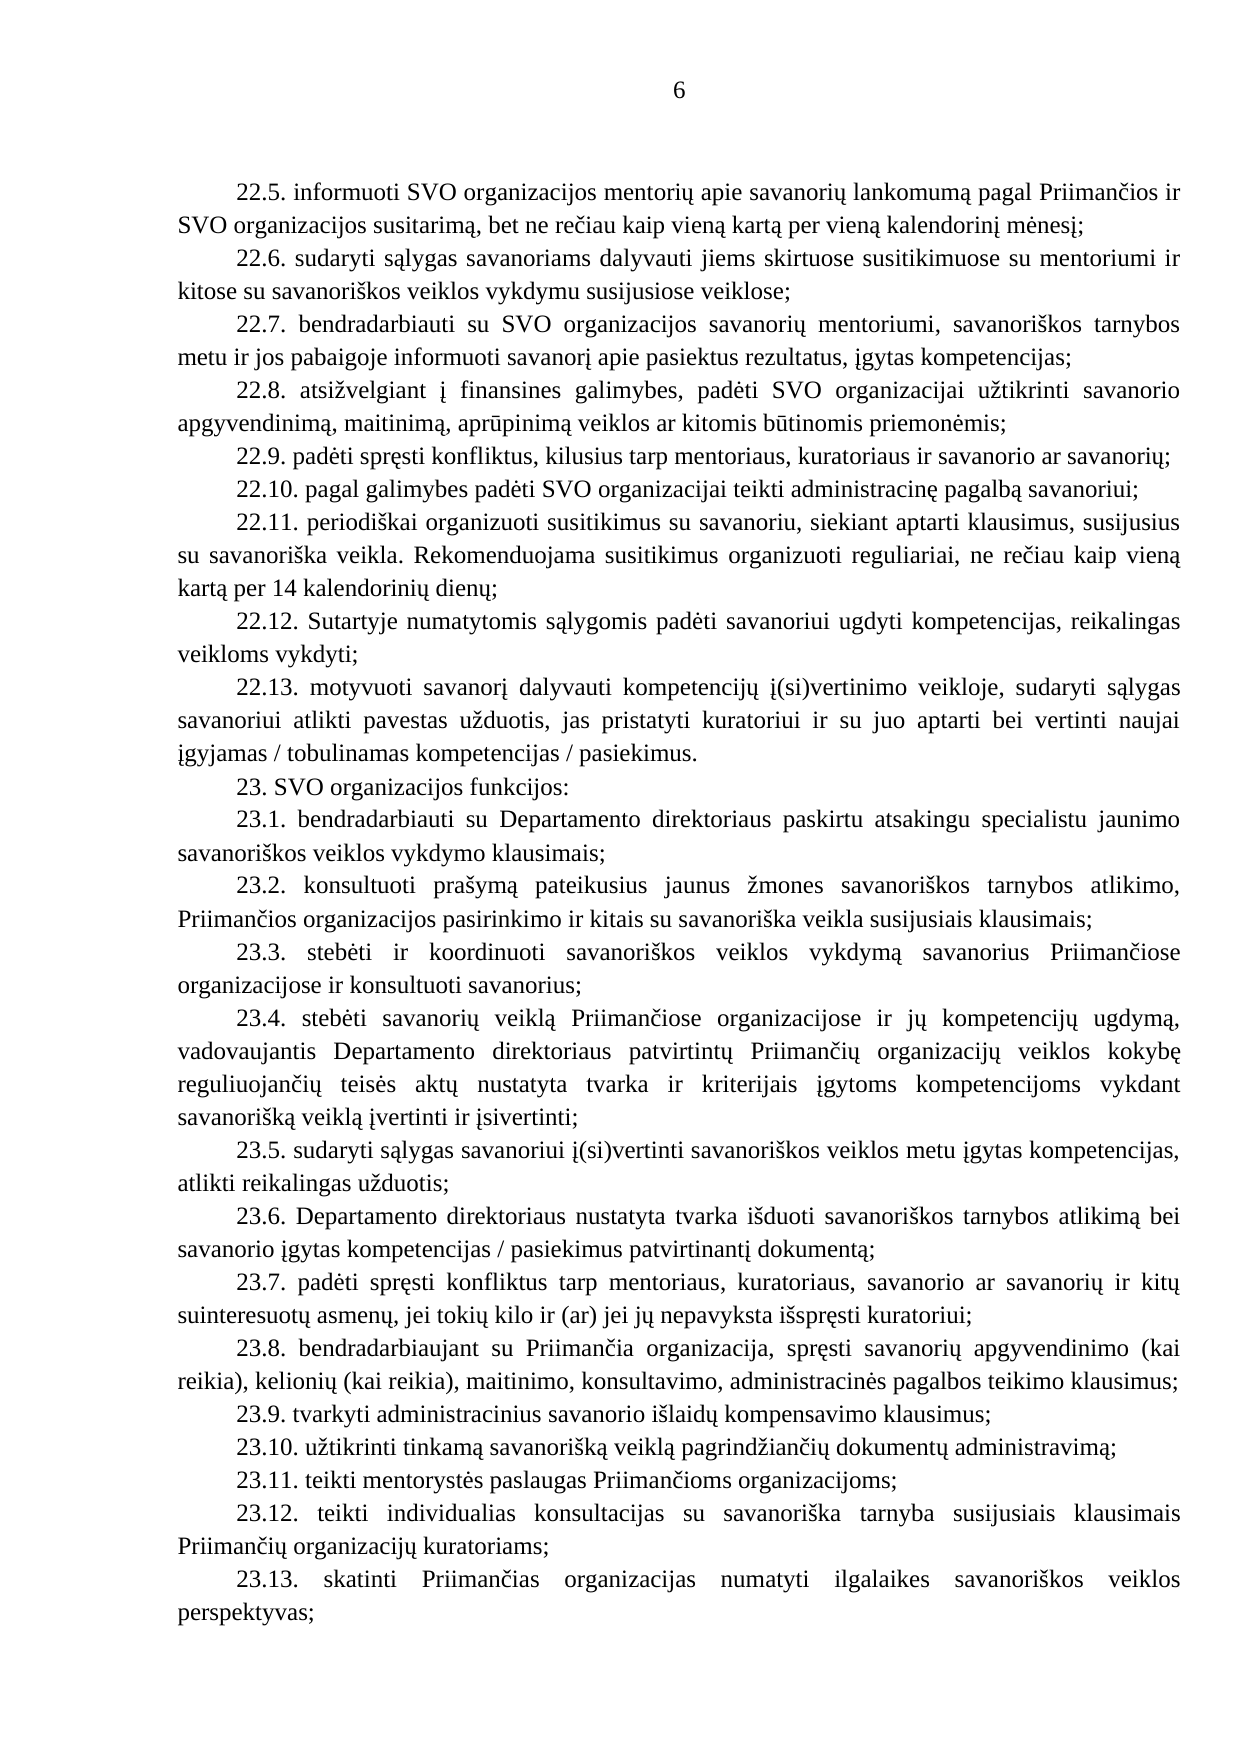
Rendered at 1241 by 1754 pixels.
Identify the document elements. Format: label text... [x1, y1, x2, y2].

text 23.3. stebėti ir koordinuoti savanoriškos veiklos vykdymą savanorius Priimančiose organizacijose ir konsultuoti savanorius; [177, 937, 1181, 998]
text 23.10. užtikrinti tinkamą savanorišką veiklą pagrindžiančių dokumentų administravimą; [177, 1432, 1181, 1461]
text 23.1. bendradarbiauti su Departamento direktoriaus paskirtu atsakingu specialistu jaunimo savanoriškos veiklos vykdymo klausimais; [177, 804, 1181, 866]
text 22.5. informuoti SVO organizacijos mentorių apie savanorių lankomumą pagal Priimančios ir SVO organizacijos susitarimą, bet ne rečiau kaip vieną kartą per vieną kalendorinį mėnesį; [177, 177, 1181, 239]
text 23.11. teikti mentorystės paslaugas Priimančioms organizacijoms; [177, 1465, 1181, 1494]
text 23.12. teikti individualias konsultacijas su savanoriška tarnyba susijusiais klausimais Priimančių organizacijų kuratoriams; [177, 1498, 1181, 1560]
text 23.2. konsultuoti prašymą pateikusius jaunus žmones savanoriškos tarnybos atlikimo, Priimančios organizacijos pasirinkimo ir kitais su savanoriška veikla susijusiais klausimais; [177, 871, 1181, 932]
text 22.12. Sutartyje numatytomis sąlygomis padėti savanoriui ugdyti kompetencijas, reikalingas veikloms vykdyti; [177, 606, 1181, 668]
text 23.4. stebėti savanorių veiklą Priimančiose organizacijose ir jų kompetencijų ugdymą, vadovaujantis Departamento direktoriaus patvirtintų Priimančių organizacijų veiklos kokybę reguliuojančių teisės aktų nustatyta tvarka ir kriterijais įgytoms kompetencijoms vykdant savanorišką veiklą įvertinti ir įsivertinti; [177, 1003, 1181, 1131]
text 22.6. sudaryti sąlygas savanoriams dalyvauti jiems skirtuose susitikimuose su mentoriumi ir kitose su savanoriškos veiklos vykdymu susijusiose veiklose; [177, 243, 1181, 305]
text 22.11. periodiškai organizuoti susitikimus su savanoriu, siekiant aptarti klausimus, susijusius su savanoriška veikla. Rekomenduojama susitikimus organizuoti reguliariai, ne rečiau kaip vieną kartą per 14 kalendorinių dienų; [177, 507, 1181, 602]
text 23.6. Departamento direktoriaus nustatyta tvarka išduoti savanoriškos tarnybos atlikimą bei savanorio įgytas kompetencijas / pasiekimus patvirtinantį dokumentą; [177, 1201, 1181, 1263]
text 23.9. tvarkyti administracinius savanorio išlaidų kompensavimo klausimus; [177, 1399, 1181, 1428]
text 22.8. atsižvelgiant į finansines galimybes, padėti SVO organizacijai užtikrinti savanorio apgyvendinimą, maitinimą, aprūpinimą veiklos ar kitomis būtinomis priemonėmis; [177, 375, 1181, 437]
text 22.10. pagal galimybes padėti SVO organizacijai teikti administracinę pagalbą savanoriui; [177, 474, 1181, 503]
text 22.7. bendradarbiauti su SVO organizacijos savanorių mentoriumi, savanoriškos tarnybos metu ir jos pabaigoje informuoti savanorį apie pasiektus rezultatus, įgytas kompetencijas; [177, 309, 1181, 371]
text 22.9. padėti spręsti konfliktus, kilusius tarp mentoriaus, kuratoriaus ir savanorio ar savanorių; [177, 441, 1181, 470]
text 23.7. padėti spręsti konfliktus tarp mentoriaus, kuratoriaus, savanorio ar savanorių ir kitų suinteresuotų asmenų, jei tokių kilo ir (ar) jei jų nepavyksta išspręsti kuratoriui; [177, 1267, 1181, 1329]
text 23.13. skatinti Priimančias organizacijas numatyti ilgalaikes savanoriškos veiklos perspektyvas; [177, 1564, 1181, 1626]
text 23.8. bendradarbiaujant su Priimančia organizacija, spręsti savanorių apgyvendinimo (kai reikia), kelionių (kai reikia), maitinimo, konsultavimo, administracinės pagalbos teikimo klausimus; [177, 1333, 1181, 1395]
text 22.13. motyvuoti savanorį dalyvauti kompetencijų į(si)vertinimo veikloje, sudaryti sąlygas savanoriui atlikti pavestas užduotis, jas pristatyti kuratoriui ir su juo aptarti bei vertinti naujai įgyjamas / tobulinamas kompetencijas / pasiekimus. [177, 672, 1181, 767]
text 23.5. sudaryti sąlygas savanoriui į(si)vertinti savanoriškos veiklos metu įgytas kompetencijas, atlikti reikalingas užduotis; [177, 1135, 1181, 1197]
text 23. SVO organizacijos funkcijos: [177, 772, 1181, 800]
